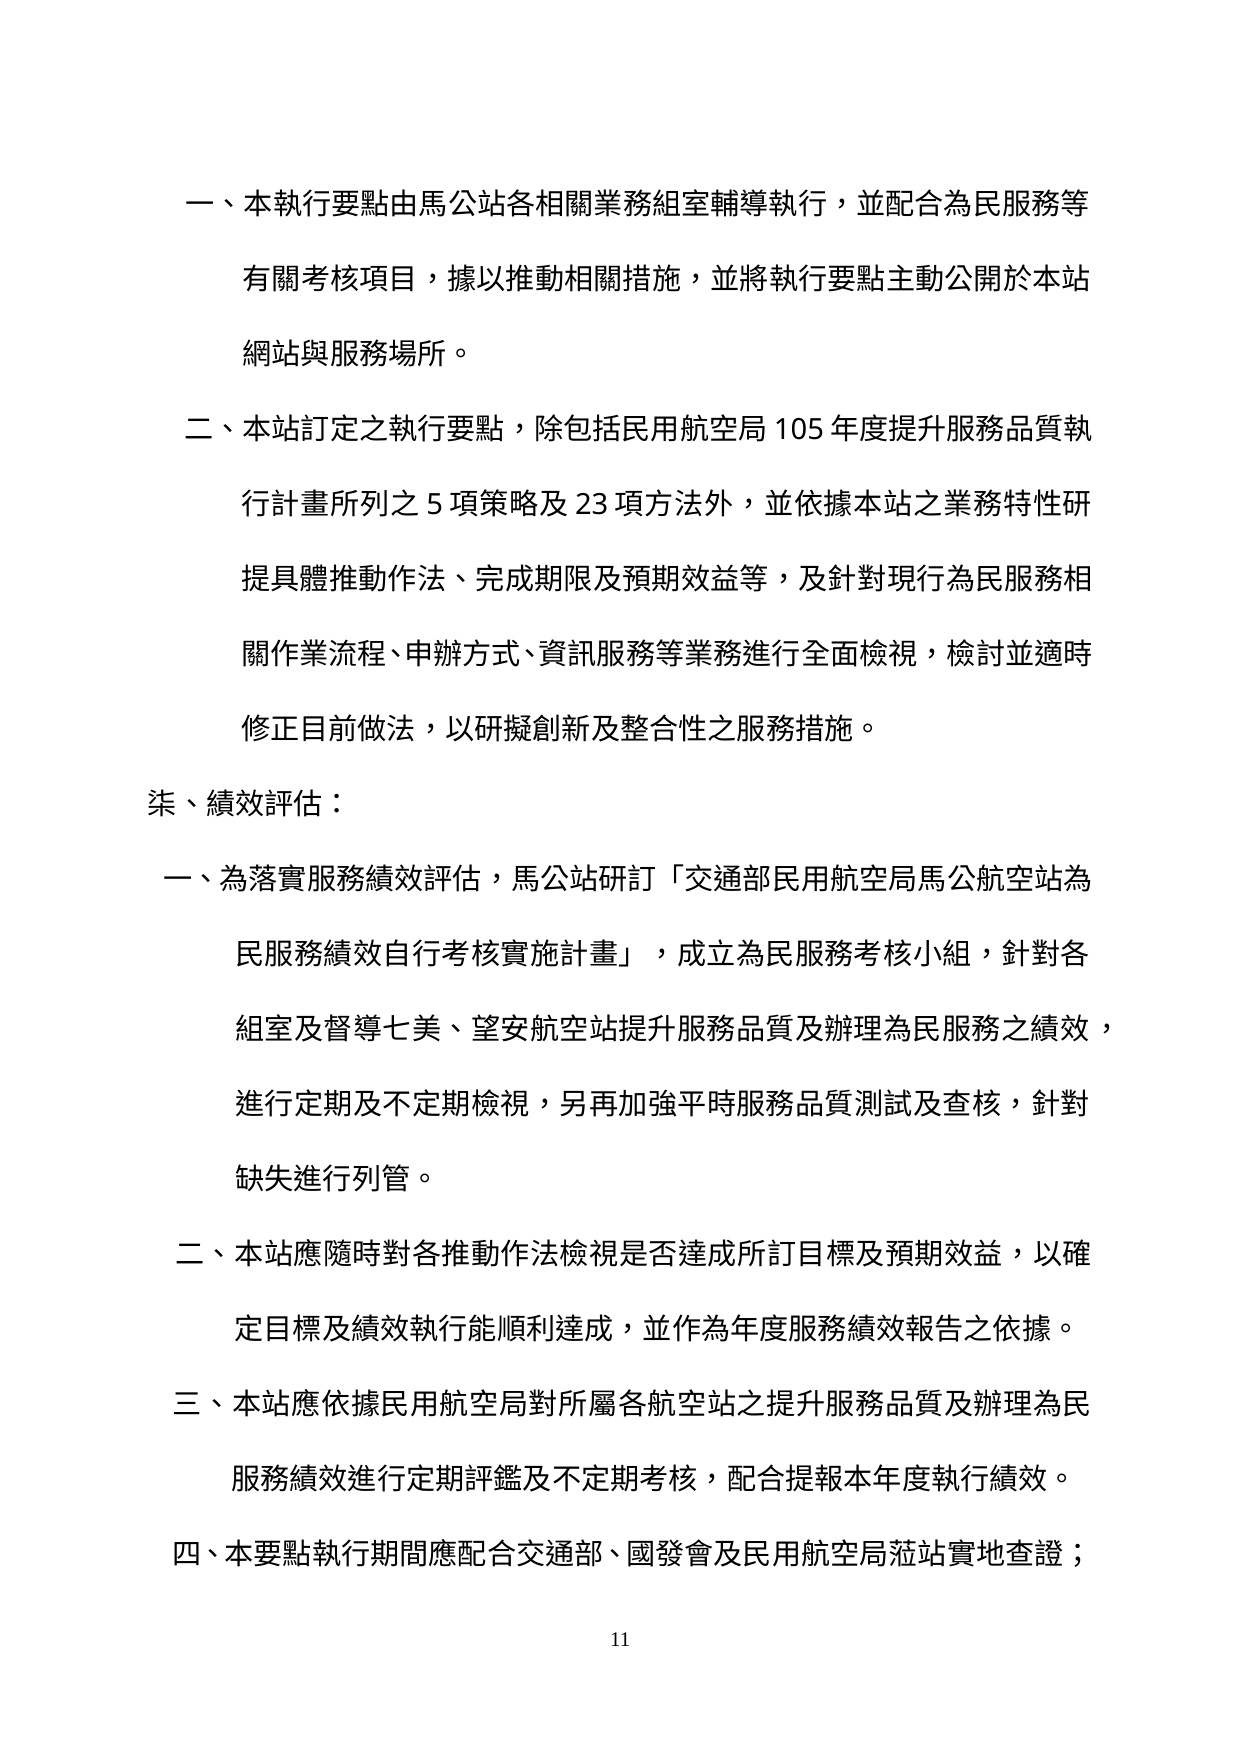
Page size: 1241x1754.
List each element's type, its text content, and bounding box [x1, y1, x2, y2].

text 一、本執行要點由馬公站各相關業務組室輔導執行，並配合為民服務等有關考核項目，據以推動相關措施，並將執行要點主動公開於本站網站與服務場所。 [185, 164, 1092, 389]
text 一、為落實服務績效評估，馬公站研訂「交通部民用航空局馬公航空站為民服務績效自行考核實施計畫」，成立為民服務考核小組，針對各組室及督導七美、望安航空站提升服務品質及辦理為民服務之績效，進行定期及不定期檢視，另再加強平時服務品質測試及查核，針對缺失進行列管。 [148, 839, 1092, 1214]
text 二、本站應隨時對各推動作法檢視是否達成所訂目標及預期效益，以確定目標及績效執行能順利達成，並作為年度服務績效報告之依據。 [175, 1214, 1092, 1364]
text 四、本要點執行期間應配合交通部、國發會及民用航空局蒞站實地查證； [173, 1514, 1092, 1589]
text 三、本站應依據民用航空局對所屬各航空站之提升服務品質及辦理為民服務績效進行定期評鑑及不定期考核，配合提報本年度執行績效。 [173, 1364, 1092, 1514]
text 柒、績效評估： [148, 764, 1092, 839]
text 二、本站訂定之執行要點，除包括民用航空局105年度提升服務品質執行計畫所列之5項策略及23項方法外，並依據本站之業務特性研提具體推動作法、完成期限及預期效益等，及針對現行為民服務相關作業流程、申辦方式、資訊服務等業務進行全面檢視，檢討並適時修正目前做法，以研擬創新及整合性之服務措施。 [184, 389, 1092, 764]
